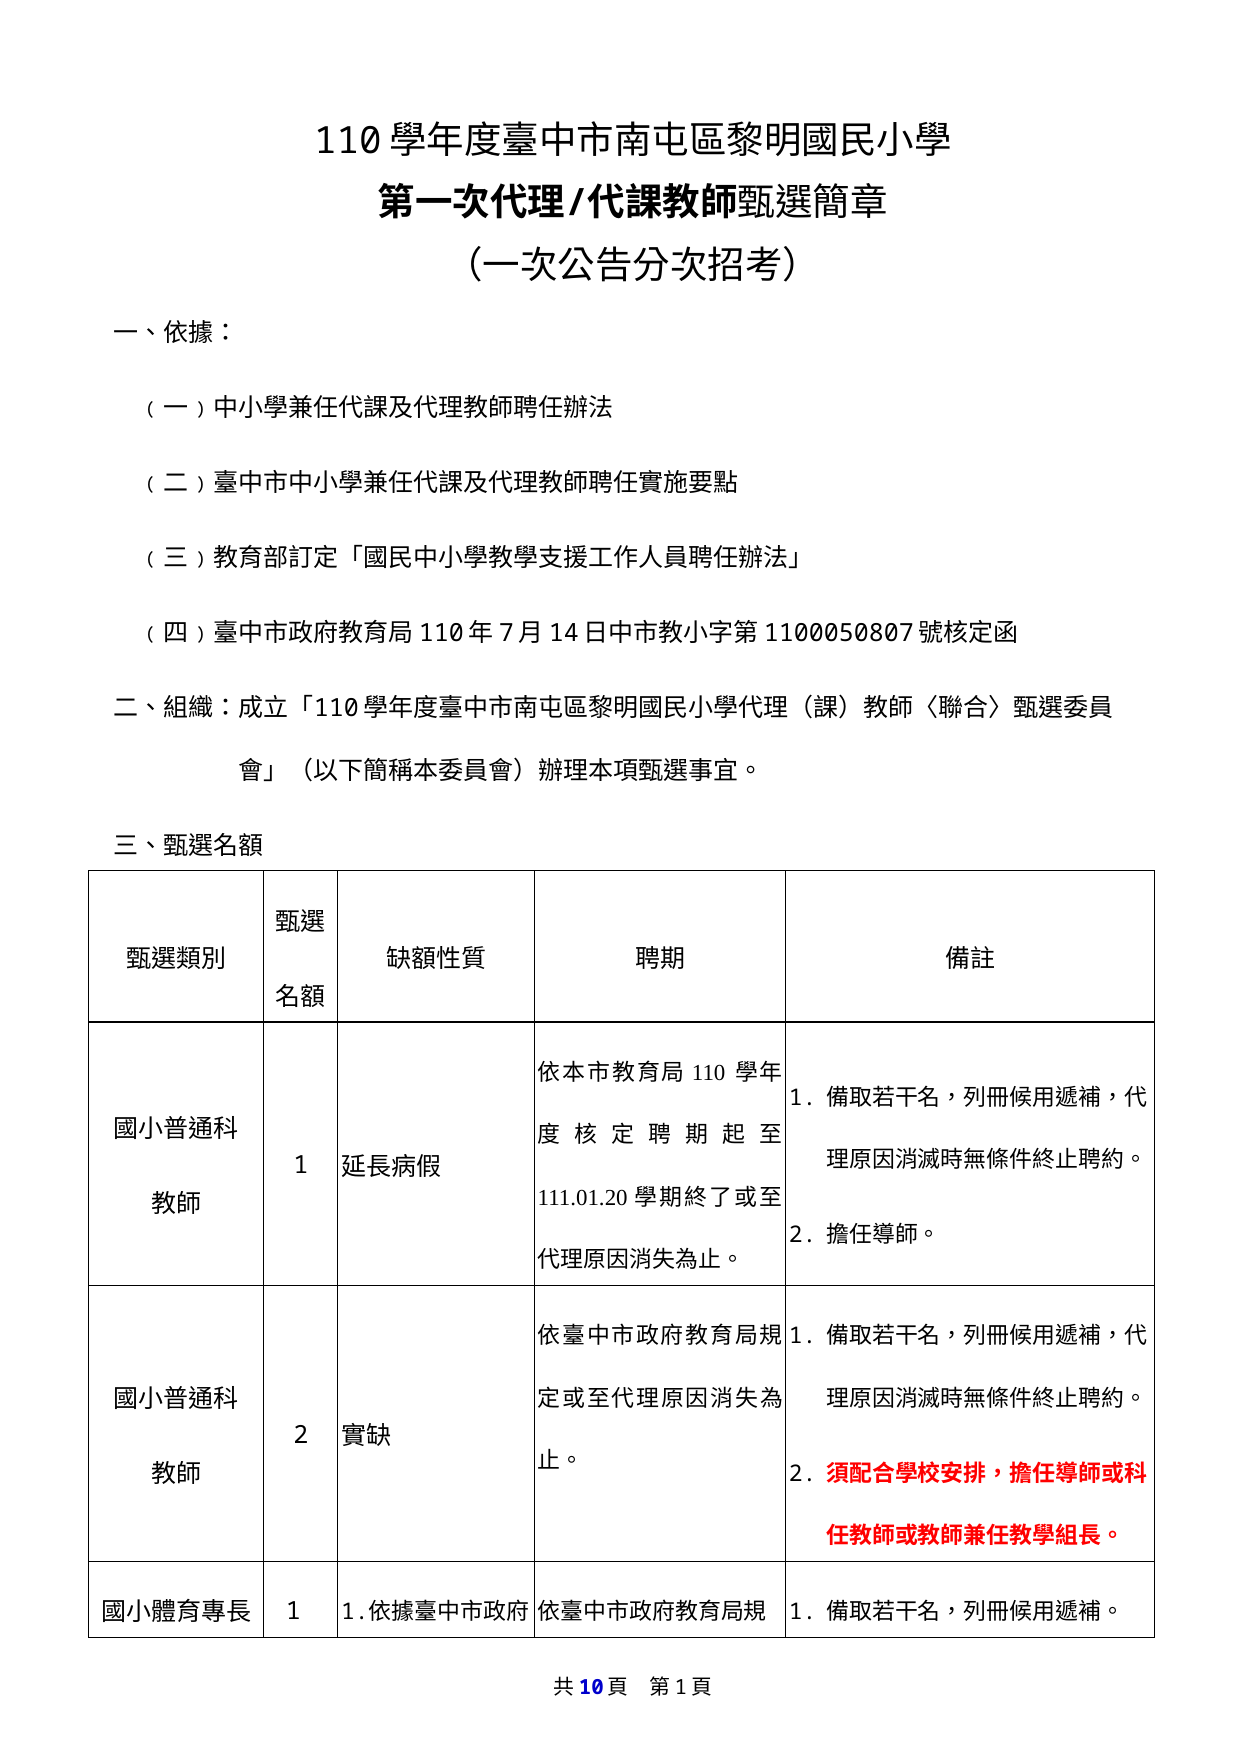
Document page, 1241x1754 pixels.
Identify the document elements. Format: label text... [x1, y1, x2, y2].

table_cell 依臺中市政府教育局規 [535, 1562, 785, 1637]
table_cell 延長病假 [338, 1023, 534, 1285]
table_cell 1.依據臺中市政府 [338, 1562, 534, 1637]
table_cell 國小普通科 教師 [89, 1023, 263, 1285]
text ﹙四﹚臺中市政府教育局110年7月14日中市教小字第1100050807號核定函 [139, 589, 1152, 652]
table_cell 1 [264, 1023, 337, 1285]
text ﹙二﹚臺中市中小學兼任代課及代理教師聘任實施要點 [139, 439, 1152, 502]
table_cell 2 [264, 1286, 337, 1561]
table_header 甄選類別 [89, 871, 263, 1021]
text 110學年度臺中市南屯區黎明國民小學 [114, 95, 1152, 158]
text 三、甄選名額 [114, 802, 1152, 864]
table_cell 依本市教育局110 學年度核定聘期起至111.01.20學期終了或至代理原因消失為止。 [535, 1023, 785, 1285]
table_cell 國小普通科 教師 [89, 1286, 263, 1561]
table_cell 備取若干名，列冊候用遞補。 授課以領域專長為主，依排課為準。 兼辦行政業務：指導田徑隊，協辦各項體育活動。 [786, 1562, 1154, 1637]
table_header 甄選 名額 [264, 871, 337, 1021]
text ﹙三﹚教育部訂定「國民中小學教學支援工作人員聘任辦法」 [139, 514, 1152, 577]
table_header 備註 [786, 871, 1154, 1021]
table_cell 備取若干名，列冊候用遞補，代理原因消滅時無條件終止聘約。 擔任導師。 [786, 1023, 1154, 1285]
text （一次公告分次招考） [114, 220, 1152, 283]
table_cell 備取若干名，列冊候用遞補，代理原因消滅時無條件終止聘約。 須配合學校安排，擔任導師或科任教師或教師兼任教學組長。 [786, 1286, 1154, 1561]
table_cell 1 [264, 1562, 337, 1637]
table_header 聘期 [535, 871, 785, 1021]
table_cell 依臺中市政府教育局規定或至代理原因消失為止。 [535, 1286, 785, 1561]
text 二、組織：成立「110學年度臺中市南屯區黎明國民小學代理（課）教師〈聯合〉甄選委員會」（以下簡稱本委員會）辦理本項甄選事宜。 [114, 664, 1152, 789]
text 一、依據： [114, 289, 1152, 352]
table_cell 國小體育專長 [89, 1562, 263, 1637]
table_header 缺額性質 [338, 871, 534, 1021]
text 第一次代理/代課教師甄選簡章 [114, 158, 1152, 220]
table_cell 實缺 [338, 1286, 534, 1561]
text ﹙一﹚中小學兼任代課及代理教師聘任辦法 [139, 364, 1152, 427]
